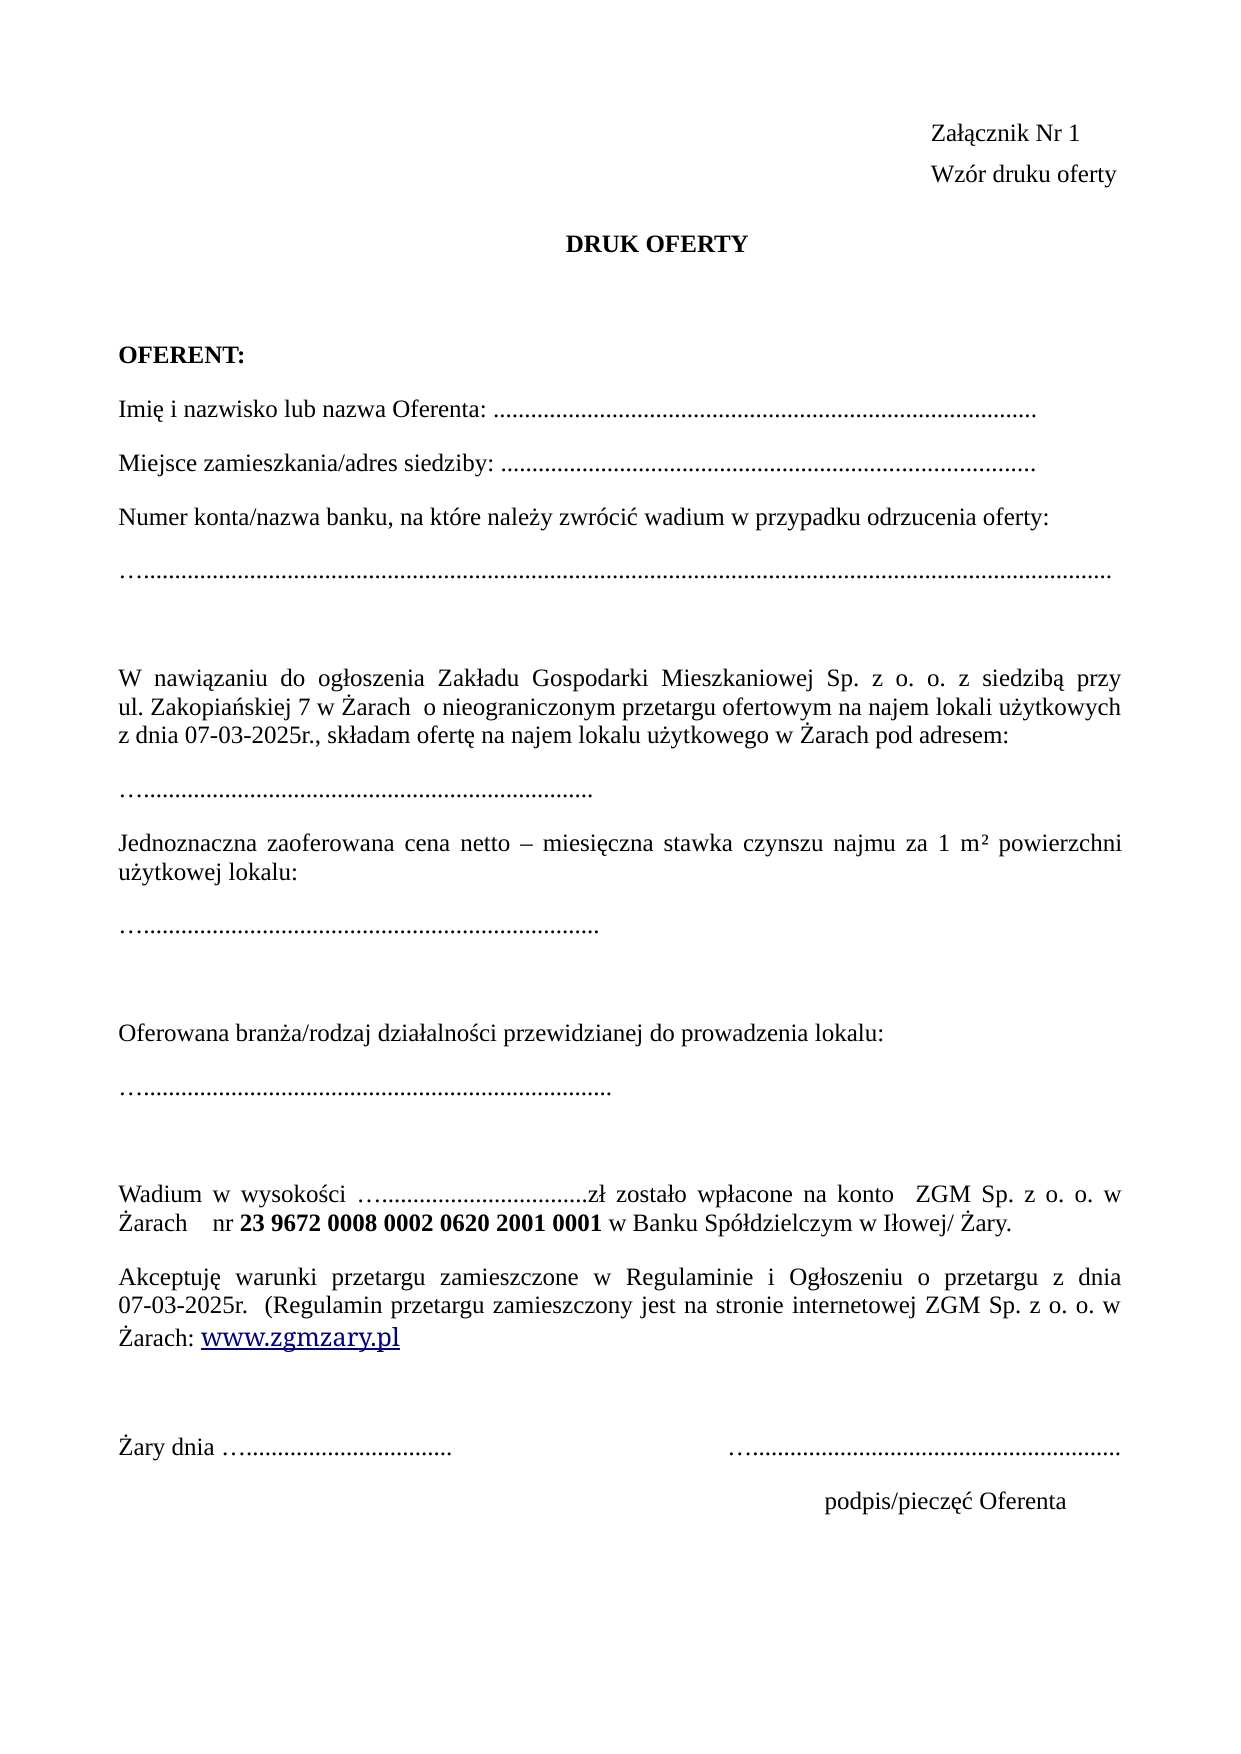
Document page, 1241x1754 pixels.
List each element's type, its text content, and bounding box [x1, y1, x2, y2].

text Numer konta/nazwa banku, na które należy zwrócić wadium w przypadku odrzucenia oferty: [118, 502, 1122, 531]
text Jednoznaczna zaoferowana cena netto – miesięczna stawka czynszu najmu za 1 m² powierzchni użytkowej lokalu: [118, 828, 1122, 886]
text W nawiązaniu do ogłoszenia Zakładu Gospodarki Mieszkaniowej Sp. z o. o. z siedzibą przy ul. Zakopiańskiej 7 w Żarach o nieograniczonym przetargu ofertowym na najem lokali użytkowych z dnia 07-03-2025r., składam ofertę na najem lokalu użytkowego w Żarach pod adresem: [118, 663, 1122, 749]
text Załącznik Nr 1 [118, 118, 1122, 147]
text DRUK OFERTY [118, 229, 1122, 258]
text …........................................................................................................................................................... [118, 556, 1122, 584]
text Miejsce zamieszkania/adres siedziby: [118, 448, 1122, 477]
text OFERENT: [118, 341, 1122, 369]
text …........................................................................ [118, 774, 1122, 803]
text …......................................................................... [118, 911, 1122, 939]
text Wzór druku oferty [118, 159, 1122, 217]
text …........................................................................... [118, 1072, 1122, 1101]
text Akceptuję warunki przetargu zamieszczone w Regulaminie i Ogłoszeniu o przetargu z dnia 07-03-2025r. (Regulamin przetargu zamieszczony jest na stronie internetowej ZGM Sp. z o. o. w Żarach: www.zgmzary.pl [118, 1262, 1122, 1353]
text Żary dnia …................................. …........................................................... [118, 1432, 1122, 1461]
text Wadium w wysokości ….................................zł zostało wpłacone na konto ZGM Sp. z o. o. w Żarach nr 23 9672 0008 0002 0620 2001 0001 w Banku Spółdzielczym w Iłowej/ Żary. [118, 1179, 1122, 1237]
text Imię i nazwisko lub nazwa Oferenta: [118, 394, 1122, 423]
text Oferowana branża/rodzaj działalności przewidzianej do prowadzenia lokalu: [118, 1018, 1122, 1047]
text podpis/pieczęć Oferenta [118, 1486, 1122, 1515]
